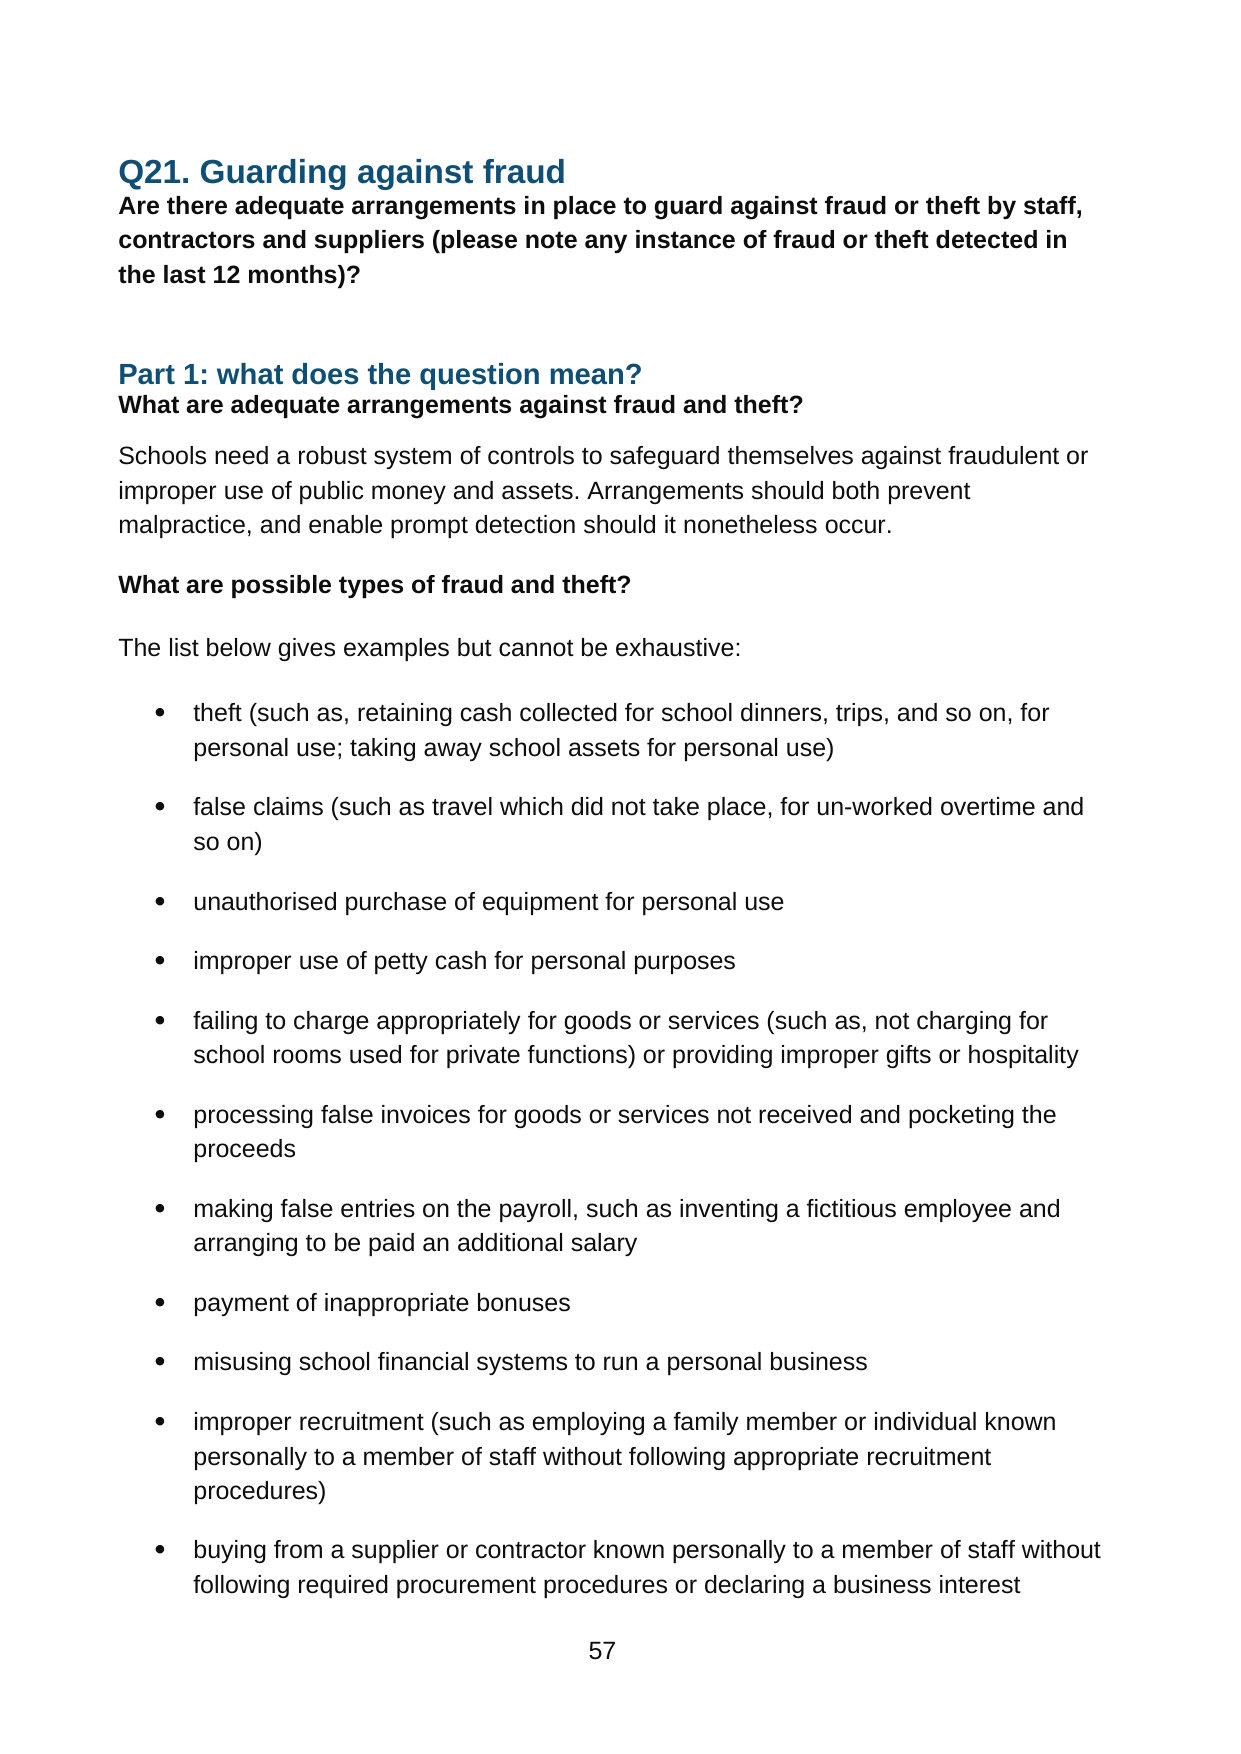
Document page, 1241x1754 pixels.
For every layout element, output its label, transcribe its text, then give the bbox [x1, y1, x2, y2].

text Are there adequate arrangements in place to guard against fraud or theft by staff, contractors and suppliers (please note any instance of fraud or theft detected in the last 12 months)? [118, 191, 1107, 289]
list theft (such as, retaining cash collected for school dinners, trips, and so on, for personal use; taking away school assets for personal use) [156, 698, 1107, 762]
list false claims (such as travel which did not take place, for un-worked overtime and so on) [156, 792, 1107, 856]
list processing false invoices for goods or services not received and pocketing the proceeds [156, 1100, 1107, 1163]
text What are possible types of fraud and theft? [118, 570, 1107, 598]
subtitle Q21. Guarding against fraud [118, 153, 1107, 191]
text What are adequate arrangements against fraud and theft? [118, 391, 1107, 419]
list payment of inappropriate bonuses [156, 1288, 1107, 1317]
text The list below gives examples but cannot be exhaustive: [118, 633, 1107, 662]
subtitle Part 1: what does the question mean? [118, 357, 1107, 391]
list failing to charge appropriately for goods or services (such as, not charging for school rooms used for private functions) or providing improper gifts or hospitality [156, 1006, 1107, 1069]
list unauthorised purchase of equipment for personal use [156, 886, 1107, 915]
list making false entries on the payroll, such as inventing a fictitious employee and arranging to be paid an additional salary [156, 1194, 1107, 1257]
list improper recruitment (such as employing a family member or individual known personally to a member of staff without following appropriate recruitment procedures) [156, 1407, 1107, 1505]
text Schools need a robust system of controls to safeguard themselves against fraudulent or improper use of public money and assets. Arrangements should both prevent malpractice, and enable prompt detection should it nonetheless occur. [118, 441, 1107, 539]
list buying from a supplier or contractor known personally to a member of staff without following required procurement procedures or declaring a business interest [156, 1536, 1107, 1599]
list improper use of petty cash for personal purposes [156, 946, 1107, 975]
list misusing school financial systems to run a personal business [156, 1347, 1107, 1376]
